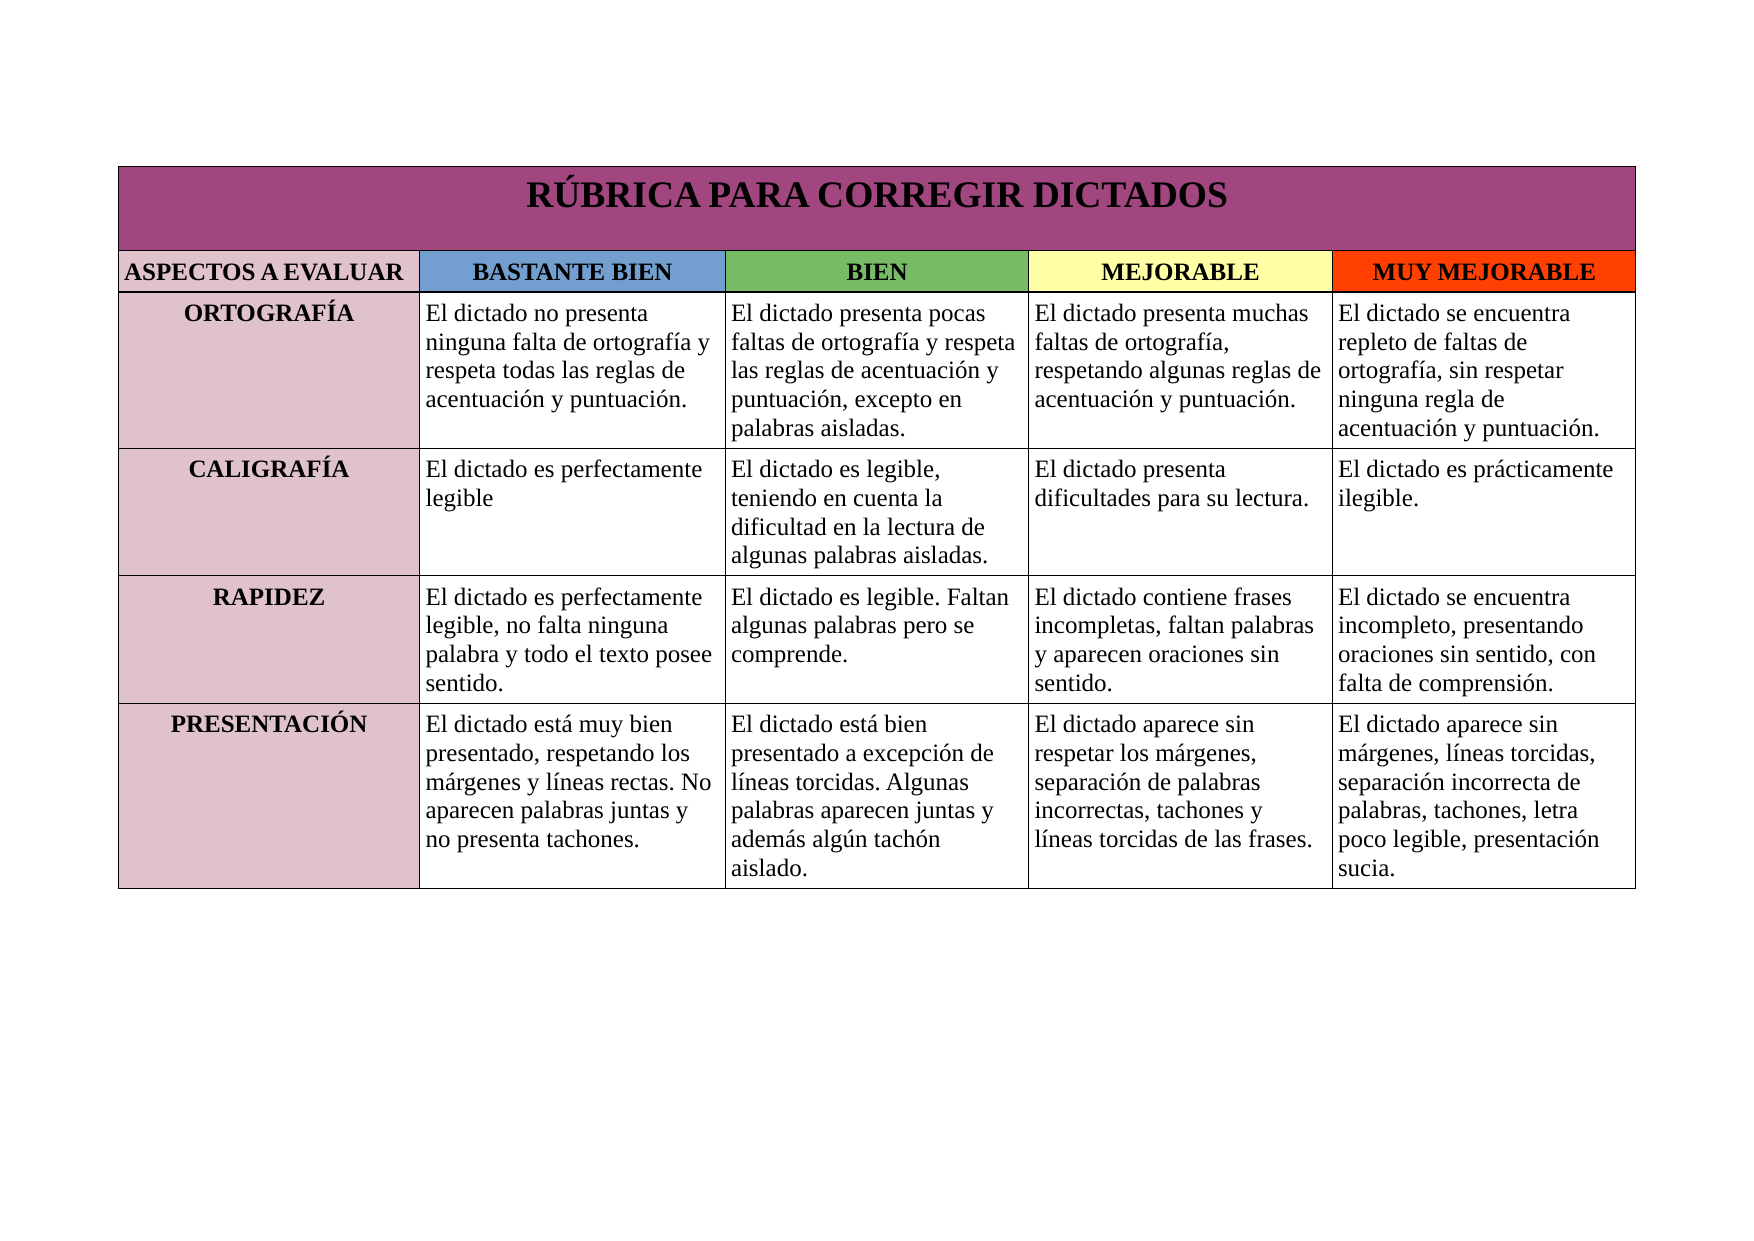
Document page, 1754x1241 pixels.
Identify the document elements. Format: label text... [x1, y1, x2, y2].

table_cell PRESENTACIÓN [119, 704, 419, 888]
table_cell El dictado es legible, teniendo en cuenta la dificultad en la lectura de algunas palabras aisladas. [726, 449, 1028, 575]
table_cell El dictado se encuentra repleto de faltas de ortografía, sin respetar ninguna regla de acentuación y puntuación. [1333, 293, 1635, 448]
table_cell ASPECTOS A EVALUAR [119, 251, 419, 291]
table_cell El dictado aparece sin márgenes, líneas torcidas, separación incorrecta de palabras, tachones, letra poco legible, presentación sucia. [1333, 704, 1635, 888]
table_cell ORTOGRAFÍA [119, 293, 419, 448]
table_cell El dictado no presenta ninguna falta de ortografía y respeta todas las reglas de acentuación y puntuación. [420, 293, 725, 448]
table_cell MUY MEJORABLE [1333, 251, 1635, 291]
table_cell El dictado está muy bien presentado, respetando los márgenes y líneas rectas. No aparecen palabras juntas y no presenta tachones. [420, 704, 725, 888]
table_cell El dictado está bien presentado a excepción de líneas torcidas. Algunas palabras aparecen juntas y además algún tachón aislado. [726, 704, 1028, 888]
table_cell BASTANTE BIEN [420, 251, 725, 291]
table_cell El dictado es perfectamente legible, no falta ninguna palabra y todo el texto posee sentido. [420, 576, 725, 703]
table_cell BIEN [726, 251, 1028, 291]
table_cell RAPIDEZ [119, 576, 419, 703]
table_cell MEJORABLE [1029, 251, 1332, 291]
table_cell El dictado presenta pocas faltas de ortografía y respeta las reglas de acentuación y puntuación, excepto en palabras aisladas. [726, 293, 1028, 448]
table_cell El dictado contiene frases incompletas, faltan palabras y aparecen oraciones sin sentido. [1029, 576, 1332, 703]
table_cell El dictado se encuentra incompleto, presentando oraciones sin sentido, con falta de comprensión. [1333, 576, 1635, 703]
table_cell CALIGRAFÍA [119, 449, 419, 575]
table_cell El dictado presenta dificultades para su lectura. [1029, 449, 1332, 575]
table_cell El dictado presenta muchas faltas de ortografía, respetando algunas reglas de acentuación y puntuación. [1029, 293, 1332, 448]
table_cell El dictado es perfectamente legible [420, 449, 725, 575]
table_header RÚBRICA PARA CORREGIR DICTADOS [119, 167, 1635, 250]
table_cell El dictado aparece sin respetar los márgenes, separación de palabras incorrectas, tachones y líneas torcidas de las frases. [1029, 704, 1332, 888]
table_cell El dictado es legible. Faltan algunas palabras pero se comprende. [726, 576, 1028, 703]
table_cell El dictado es prácticamente ilegible. [1333, 449, 1635, 575]
